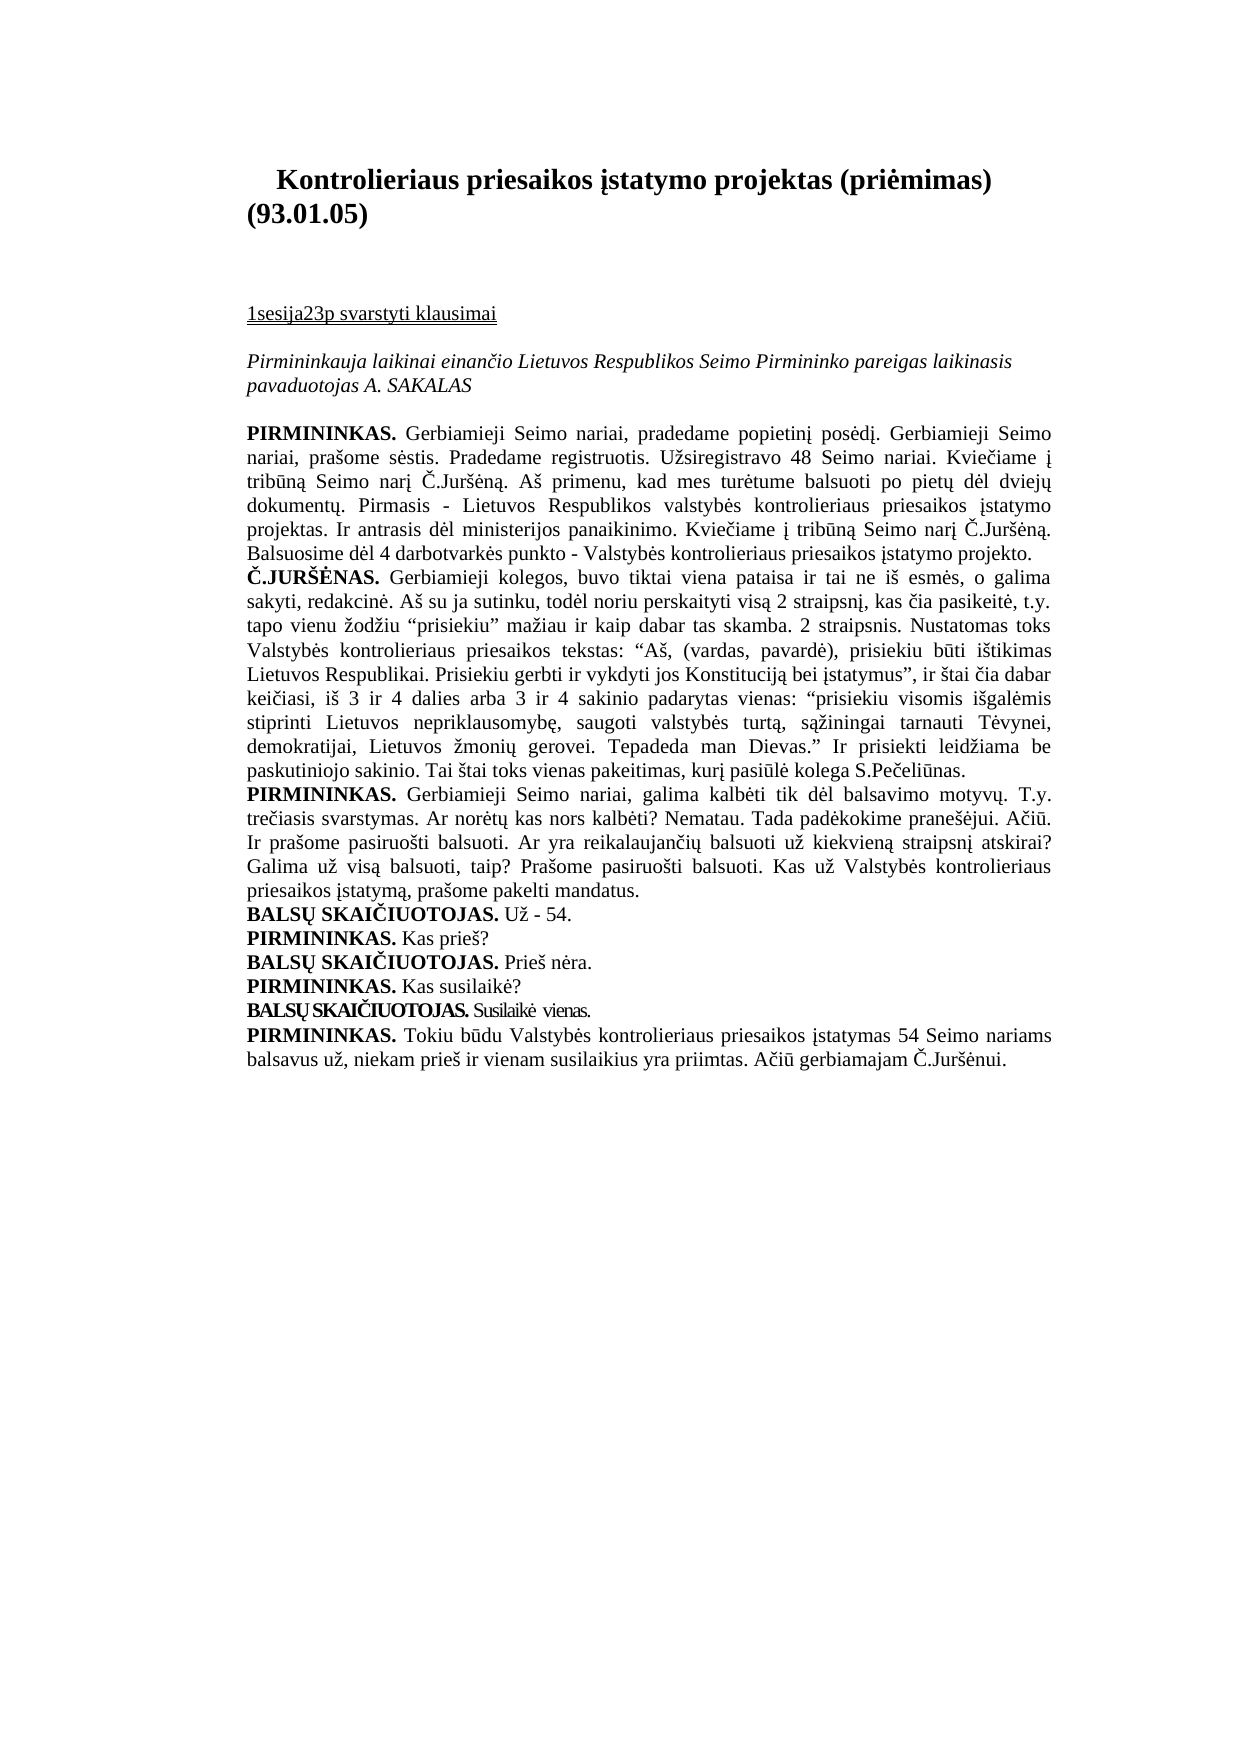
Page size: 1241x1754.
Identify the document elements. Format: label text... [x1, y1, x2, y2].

text PIRMININKAS. Kas susilaikė? [247, 974, 1053, 998]
text PIRMININKAS. Kas prieš? [247, 926, 1053, 950]
text PIRMININKAS. Tokiu būdu Valstybės kontrolieriaus priesaikos įstatymas 54 Seimo nariams balsavus už, niekam prieš ir vienam susilaikius yra priimtas. Ačiū gerbiamajam Č.Juršėnui. [247, 1022, 1053, 1071]
text BALSŲ SKAIČIUOTOJAS. Už - 54. [247, 902, 1053, 926]
text Pirmininkauja laikinai einančio Lietuvos Respublikos Seimo Pirmininko pareigas laikinasis pavaduotojas A. SAKALAS [247, 349, 1053, 397]
text PIRMININKAS. Gerbiamieji Seimo nariai, galima kalbėti tik dėl balsavimo motyvų. T.y. trečiasis svarstymas. Ar norėtų kas nors kalbėti? Nematau. Tada padėkokime pranešėjui. Ačiū. Ir prašome pasiruošti balsuoti. Ar yra reikalaujančių balsuoti už kiekvieną straipsnį atskirai? Galima už visą balsuoti, taip? Prašome pasiruošti balsuoti. Kas už Valstybės kontrolieriaus priesaikos įstatymą, prašome pakelti mandatus. [247, 782, 1053, 902]
text BALSŲ SKAIČIUOTOJAS. Susilaikė vienas. [247, 998, 1053, 1022]
text PIRMININKAS. Gerbiamieji Seimo nariai, pradedame popietinį posėdį. Gerbiamieji Seimo nariai, prašome sėstis. Pradedame registruotis. Užsiregistravo 48 Seimo nariai. Kviečiame į tribūną Seimo narį Č.Juršėną. Aš primenu, kad mes turėtume balsuoti po pietų dėl dviejų dokumentų. Pirmasis - Lietuvos Respublikos valstybės kontrolieriaus priesaikos įstatymo projektas. Ir antrasis dėl ministerijos panaikinimo. Kviečiame į tribūną Seimo narį Č.Juršėną. Balsuosime dėl 4 darbotvarkės punkto - Valstybės kontrolieriaus priesaikos įstatymo projekto. [247, 421, 1053, 565]
text Č.JURŠĖNAS. Gerbiamieji kolegos, buvo tiktai viena pataisa ir tai ne iš esmės, o galima sakyti, redakcinė. Aš su ja sutinku, todėl noriu perskaityti visą 2 straipsnį, kas čia pasikeitė, t.y. tapo vienu žodžiu “prisiekiu” mažiau ir kaip dabar tas skamba. 2 straipsnis. Nustatomas toks Valstybės kontrolieriaus priesaikos tekstas: “Aš, (vardas, pavardė), prisiekiu būti ištikimas Lietuvos Respublikai. Prisiekiu gerbti ir vykdyti jos Konstituciją bei įstatymus”, ir štai čia dabar keičiasi, iš 3 ir 4 dalies arba 3 ir 4 sakinio padarytas vienas: “prisiekiu visomis išgalėmis stiprinti Lietuvos nepriklausomybę, saugoti valstybės turtą, sąžiningai tarnauti Tėvynei, demokratijai, Lietuvos žmonių gerovei. Tepadeda man Dievas.” Ir prisiekti leidžiama be paskutiniojo sakinio. Tai štai toks vienas pakeitimas, kurį pasiūlė kolega S.Pečeliūnas. [247, 565, 1053, 782]
text Kontrolieriaus priesaikos įstatymo projektas (priėmimas) (93.01.05) [247, 162, 1053, 229]
text 1sesija23p svarstyti klausimai 1sesija23po [247, 301, 1053, 325]
text BALSŲ SKAIČIUOTOJAS. Prieš nėra. [247, 950, 1053, 974]
